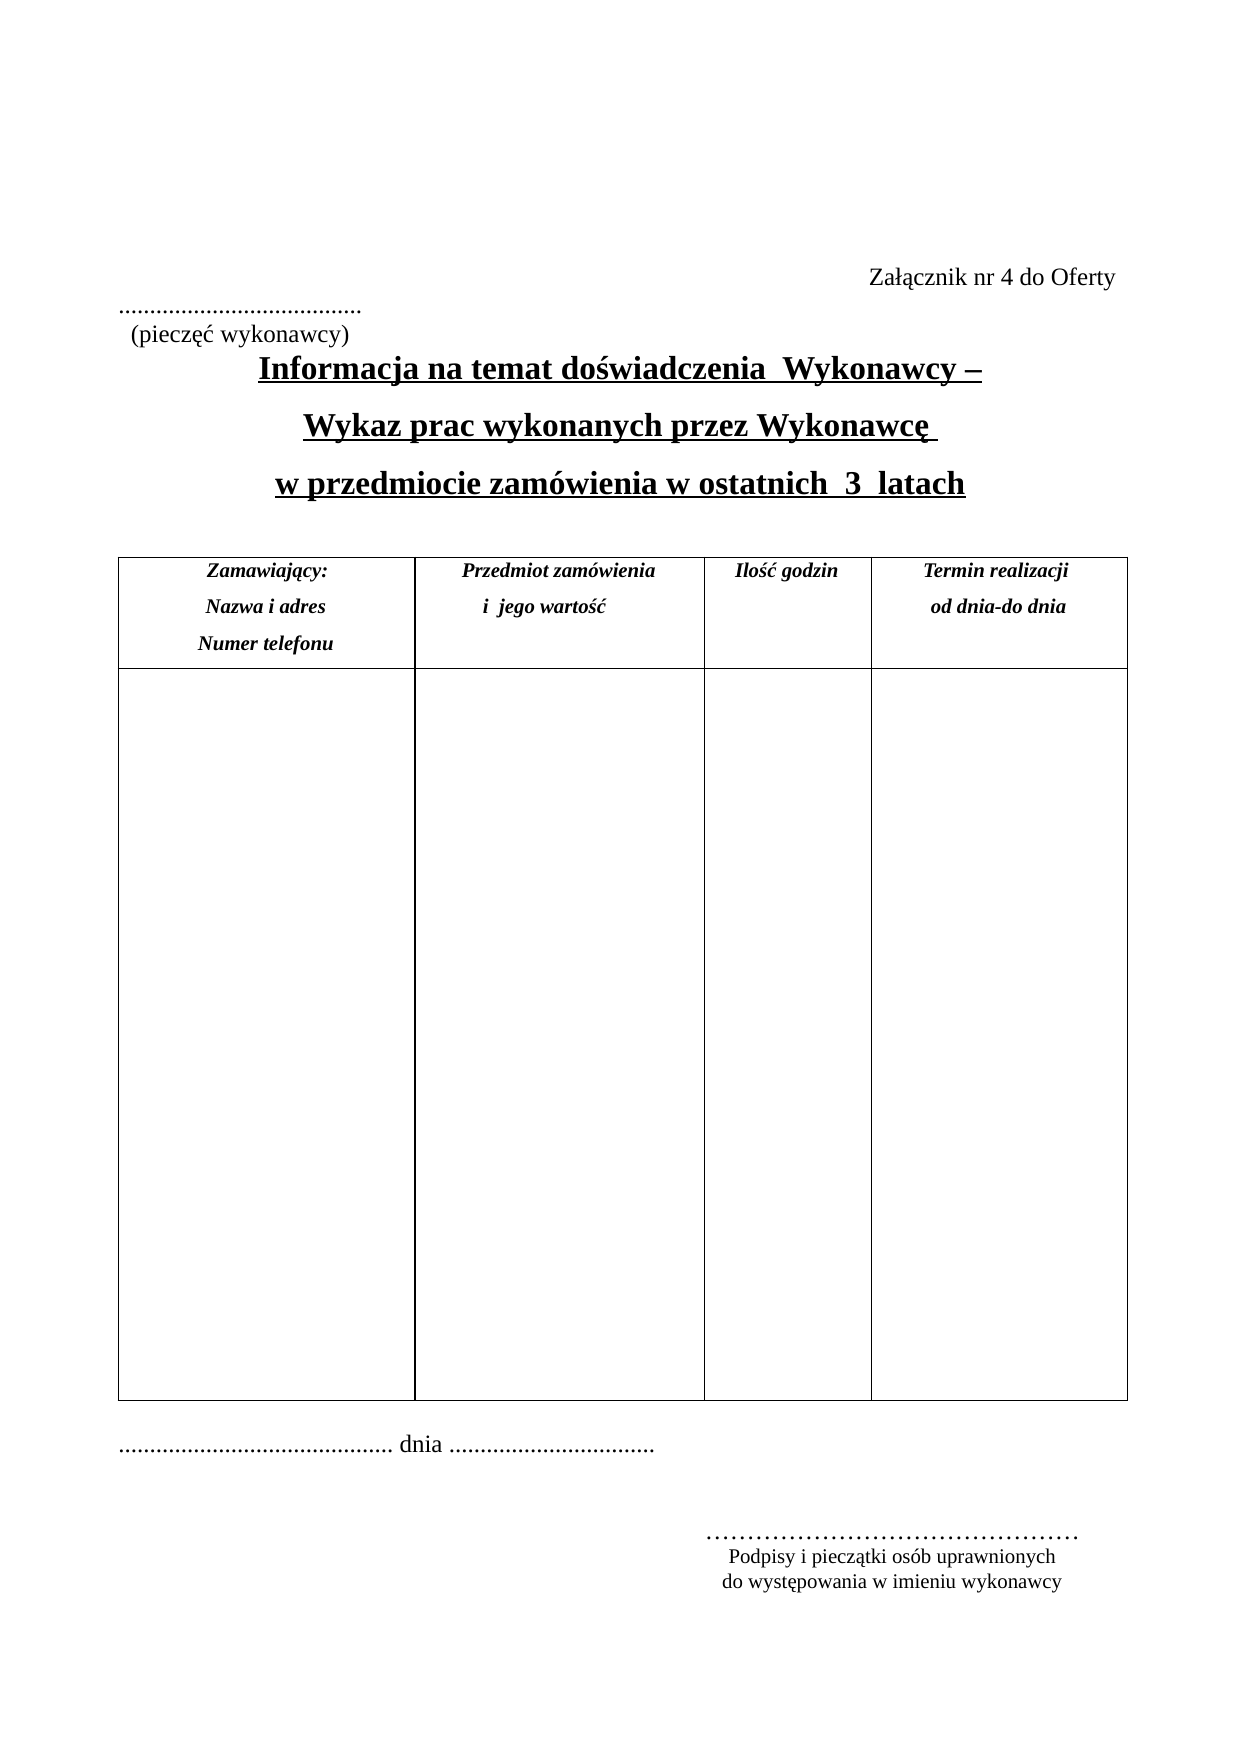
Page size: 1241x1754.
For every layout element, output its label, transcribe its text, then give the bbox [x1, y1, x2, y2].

table_cell [705, 669, 871, 1400]
text (pieczęć wykonawcy) [118, 319, 1122, 348]
text Informacja na temat doświadczenia Wykonawcy – [118, 348, 1122, 386]
text Podpisy i pieczątki osób uprawnionych [662, 1544, 1122, 1568]
text w przedmiocie zamówienia w ostatnich 3 latach [118, 463, 1122, 501]
text ……………………………………… [662, 1516, 1122, 1544]
table_header Termin realizacji od dnia-do dnia [872, 558, 1127, 667]
text ............................................ dnia ................................. [118, 1429, 1122, 1458]
table_cell [119, 669, 414, 1400]
table_header Ilość godzin [705, 558, 871, 667]
text Załącznik nr 4 do Oferty [118, 233, 1122, 291]
table_header Przedmiot zamówienia i jego wartość [416, 558, 704, 667]
text do występowania w imieniu wykonawcy [662, 1568, 1122, 1593]
text Wykaz prac wykonanych przez Wykonawcę [118, 406, 1122, 444]
table_cell [416, 669, 704, 1400]
table_cell [872, 669, 1127, 1400]
text ....................................... [118, 291, 1122, 319]
table_header Zamawiający: Nazwa i adres Numer telefonu [119, 558, 414, 667]
